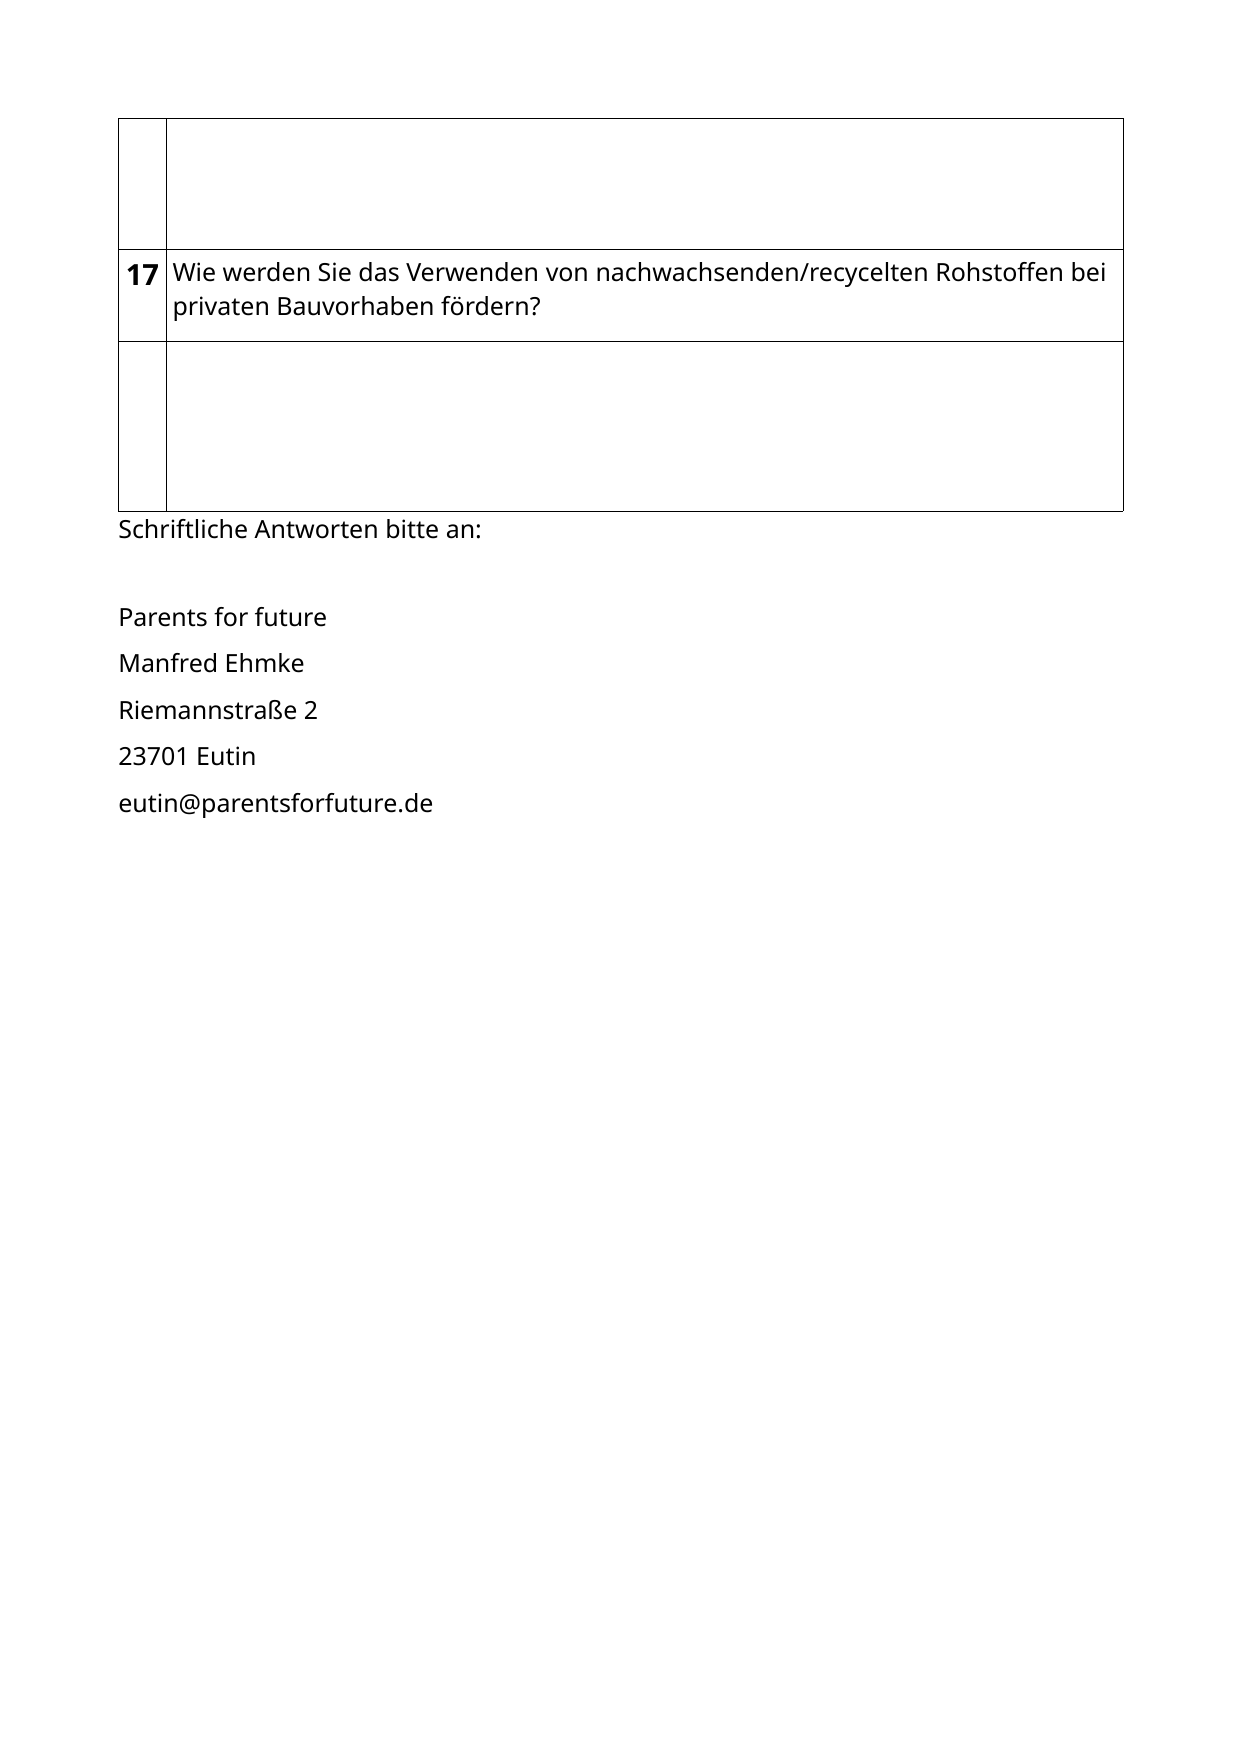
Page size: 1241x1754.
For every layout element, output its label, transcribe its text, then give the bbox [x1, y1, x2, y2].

table_cell 17 [119, 250, 166, 341]
table_cell Wie werden Sie das Verwenden von nachwachsenden/recycelten Rohstoffen bei privaten Bauvorhaben fördern? [167, 250, 1123, 341]
table_cell [119, 119, 166, 249]
text Riemannstraße 2 [118, 692, 1122, 726]
table_cell [167, 119, 1123, 249]
table_cell [167, 342, 1123, 511]
table_cell [119, 342, 166, 511]
text Parents for future [118, 599, 1122, 633]
text Manfred Ehmke [118, 646, 1122, 680]
text Schriftliche Antworten bitte an: [118, 512, 1122, 545]
text eutin@parentsforfuture.de [118, 785, 1122, 819]
text 23701 Eutin [118, 739, 1122, 773]
